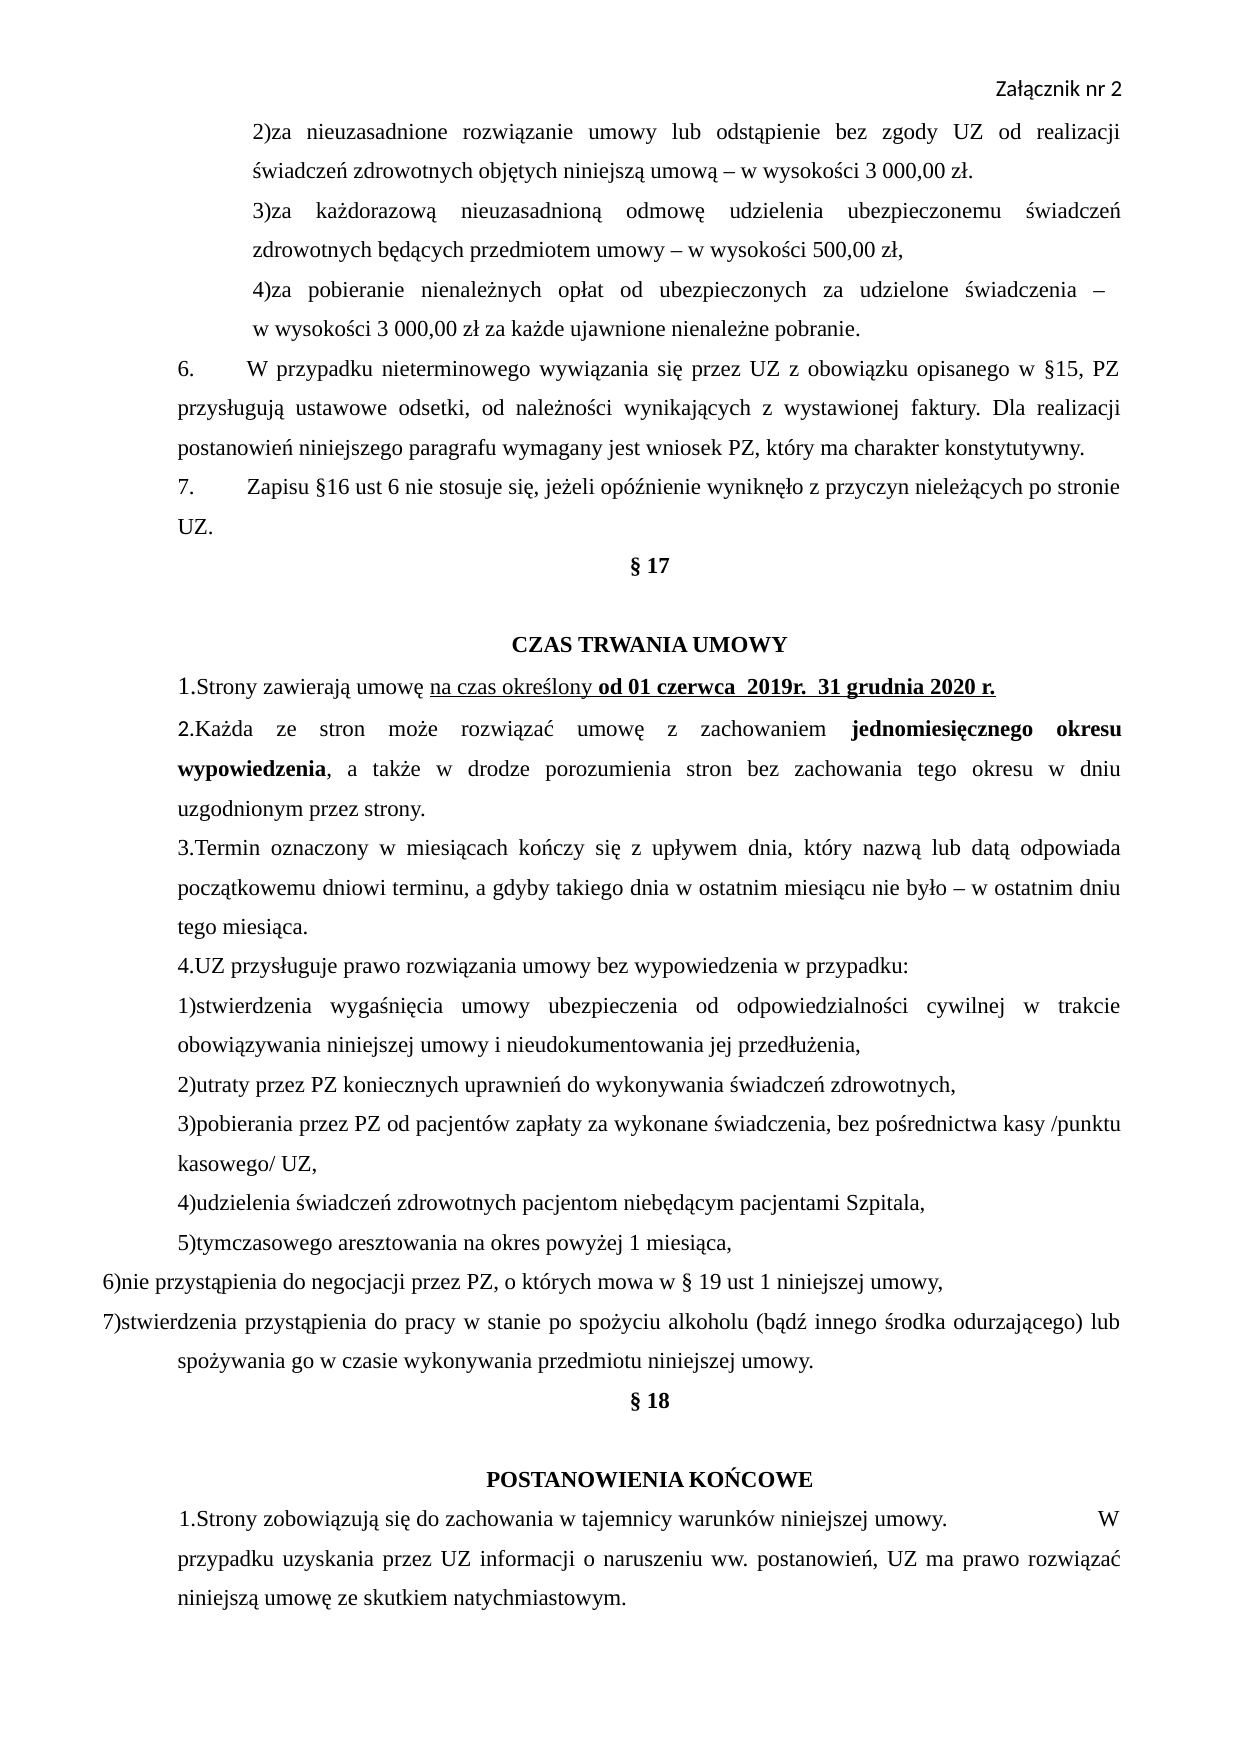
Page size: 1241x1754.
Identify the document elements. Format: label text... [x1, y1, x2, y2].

text 6. W przypadku nieterminowego wywiązania się przez UZ z obowiązku opisanego w §15, PZ przysługują ustawowe odsetki, od należności wynikających z wystawionej faktury. Dla realizacji postanowień niniejszego paragrafu wymagany jest wniosek PZ, który ma charakter konstytutywny. [177, 355, 1122, 460]
list za każdorazową nieuzasadnioną odmowę udzielenia ubezpieczonemu świadczeń zdrowotnych będących przedmiotem umowy – w wysokości 500,00 zł, [252, 197, 1122, 263]
text 7. Zapisu §16 ust 6 nie stosuje się, jeżeli opóźnienie wyniknęło z przyczyn nieleżących po stronie UZ. [177, 473, 1122, 539]
text § 18 [177, 1387, 1122, 1413]
list stwierdzenia przystąpienia do pracy w stanie po spożyciu alkoholu (bądź innego środka odurzającego) lub spożywania go w czasie wykonywania przedmiotu niniejszej umowy. [102, 1308, 1122, 1374]
list Każda ze stron może rozwiązać umowę z zachowaniem jednomiesięcznego okresu wypowiedzenia, a także w drodze porozumienia stron bez zachowania tego okresu w dniu uzgodnionym przez strony. [177, 714, 1122, 821]
list Strony zawierają umowę na czas określony od 01 czerwca 2019r. 31 grudnia 2020 r. [177, 671, 1122, 699]
list Termin oznaczony w miesiącach kończy się z upływem dnia, który nazwą lub datą odpowiada początkowemu dniowi terminu, a gdyby takiego dnia w ostatnim miesiącu nie było – w ostatnim dniu tego miesiąca. [177, 834, 1122, 939]
list nie przystąpienia do negocjacji przez PZ, o których mowa w § 19 ust 1 niniejszej umowy, [102, 1268, 1122, 1295]
list UZ przysługuje prawo rozwiązania umowy bez wypowiedzenia w przypadku: [177, 952, 1122, 979]
list utraty przez PZ koniecznych uprawnień do wykonywania świadczeń zdrowotnych, [177, 1071, 1122, 1097]
list tymczasowego aresztowania na okres powyżej 1 miesiąca, [177, 1229, 1122, 1255]
list udzielenia świadczeń zdrowotnych pacjentom niebędącym pacjentami Szpitala, [177, 1189, 1122, 1216]
text CZAS TRWANIA UMOWY [177, 631, 1122, 658]
list za pobieranie nienależnych opłat od ubezpieczonych za udzielone świadczenia – w wysokości 3 000,00 zł za każde ujawnione nienależne pobranie. [252, 276, 1122, 342]
text POSTANOWIENIA KOŃCOWE [177, 1466, 1122, 1492]
list pobierania przez PZ od pacjentów zapłaty za wykonane świadczenia, bez pośrednictwa kasy /punktu kasowego/ UZ, [177, 1110, 1122, 1176]
list Strony zobowiązują się do zachowania w tajemnicy warunków niniejszej umowy. W przypadku uzyskania przez UZ informacji o naruszeniu ww. postanowień, UZ ma prawo rozwiązać niniejszą umowę ze skutkiem natychmiastowym. [177, 1505, 1122, 1611]
text § 17 [177, 552, 1122, 579]
list za nieuzasadnione rozwiązanie umowy lub odstąpienie bez zgody UZ od realizacji świadczeń zdrowotnych objętych niniejszą umową – w wysokości 3 000,00 zł. [252, 118, 1122, 184]
list stwierdzenia wygaśnięcia umowy ubezpieczenia od odpowiedzialności cywilnej w trakcie obowiązywania niniejszej umowy i nieudokumentowania jej przedłużenia, [177, 992, 1122, 1058]
